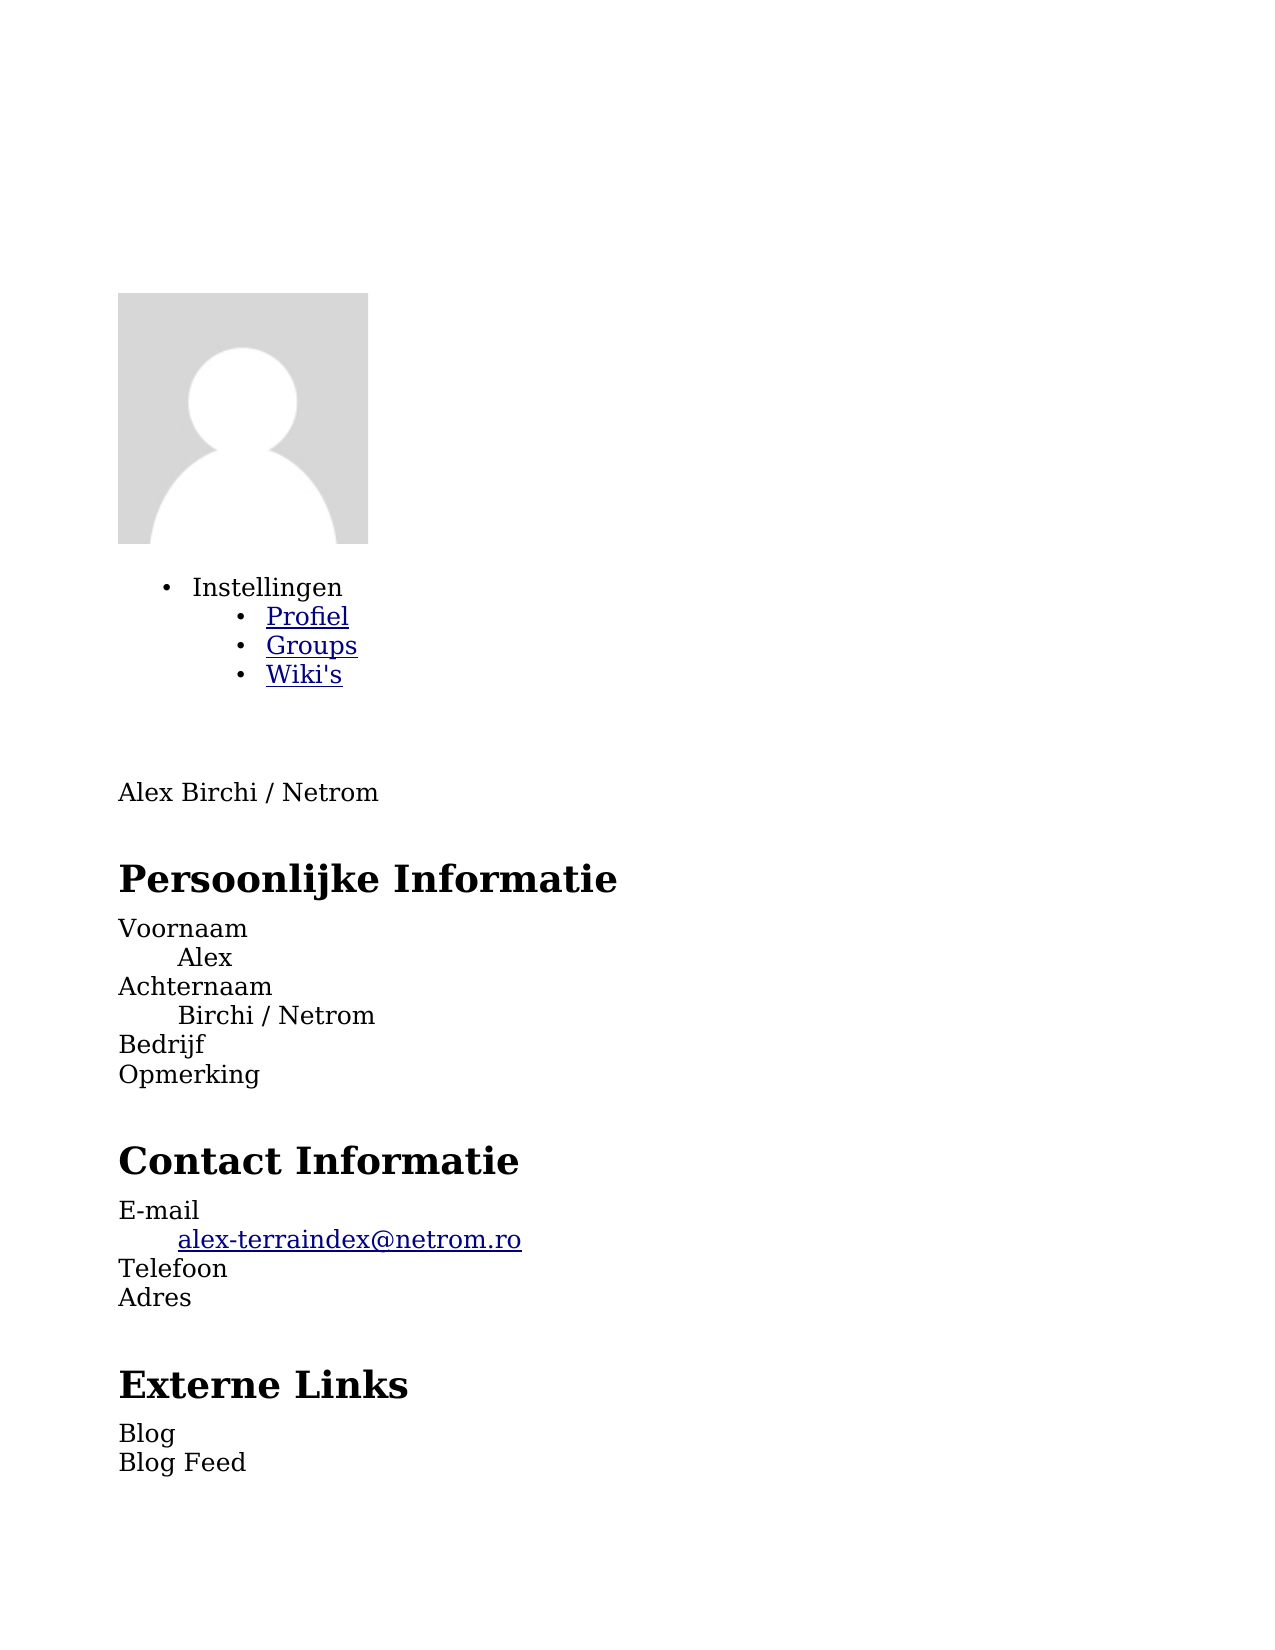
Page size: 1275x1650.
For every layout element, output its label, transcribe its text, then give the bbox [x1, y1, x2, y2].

text Alex Birchi / Netrom [118, 778, 1216, 807]
picture [118, 293, 369, 544]
subtitle Telefoon [118, 1254, 1216, 1283]
subtitle Voornaam [118, 914, 1216, 943]
subtitle Achternaam [118, 972, 1216, 1001]
subtitle Blog [118, 1419, 1216, 1448]
subtitle Contact Informatie [118, 1139, 1216, 1183]
list Profiel [236, 602, 1216, 631]
list Alex [177, 943, 1216, 972]
subtitle Bedrijf [118, 1031, 1216, 1060]
subtitle E-mail [118, 1196, 1216, 1225]
subtitle Blog Feed [118, 1448, 1216, 1478]
subtitle Persoonlijke Informatie [118, 857, 1216, 901]
list Instellingen [162, 573, 1216, 602]
list alex-terraindex@netrom.ro [177, 1225, 1216, 1254]
list Groups [236, 631, 1216, 661]
list Birchi / Netrom [177, 1001, 1216, 1031]
subtitle Externe Links [118, 1363, 1216, 1407]
subtitle Adres [118, 1283, 1216, 1312]
subtitle Opmerking [118, 1060, 1216, 1089]
list Wiki's [236, 661, 1216, 690]
